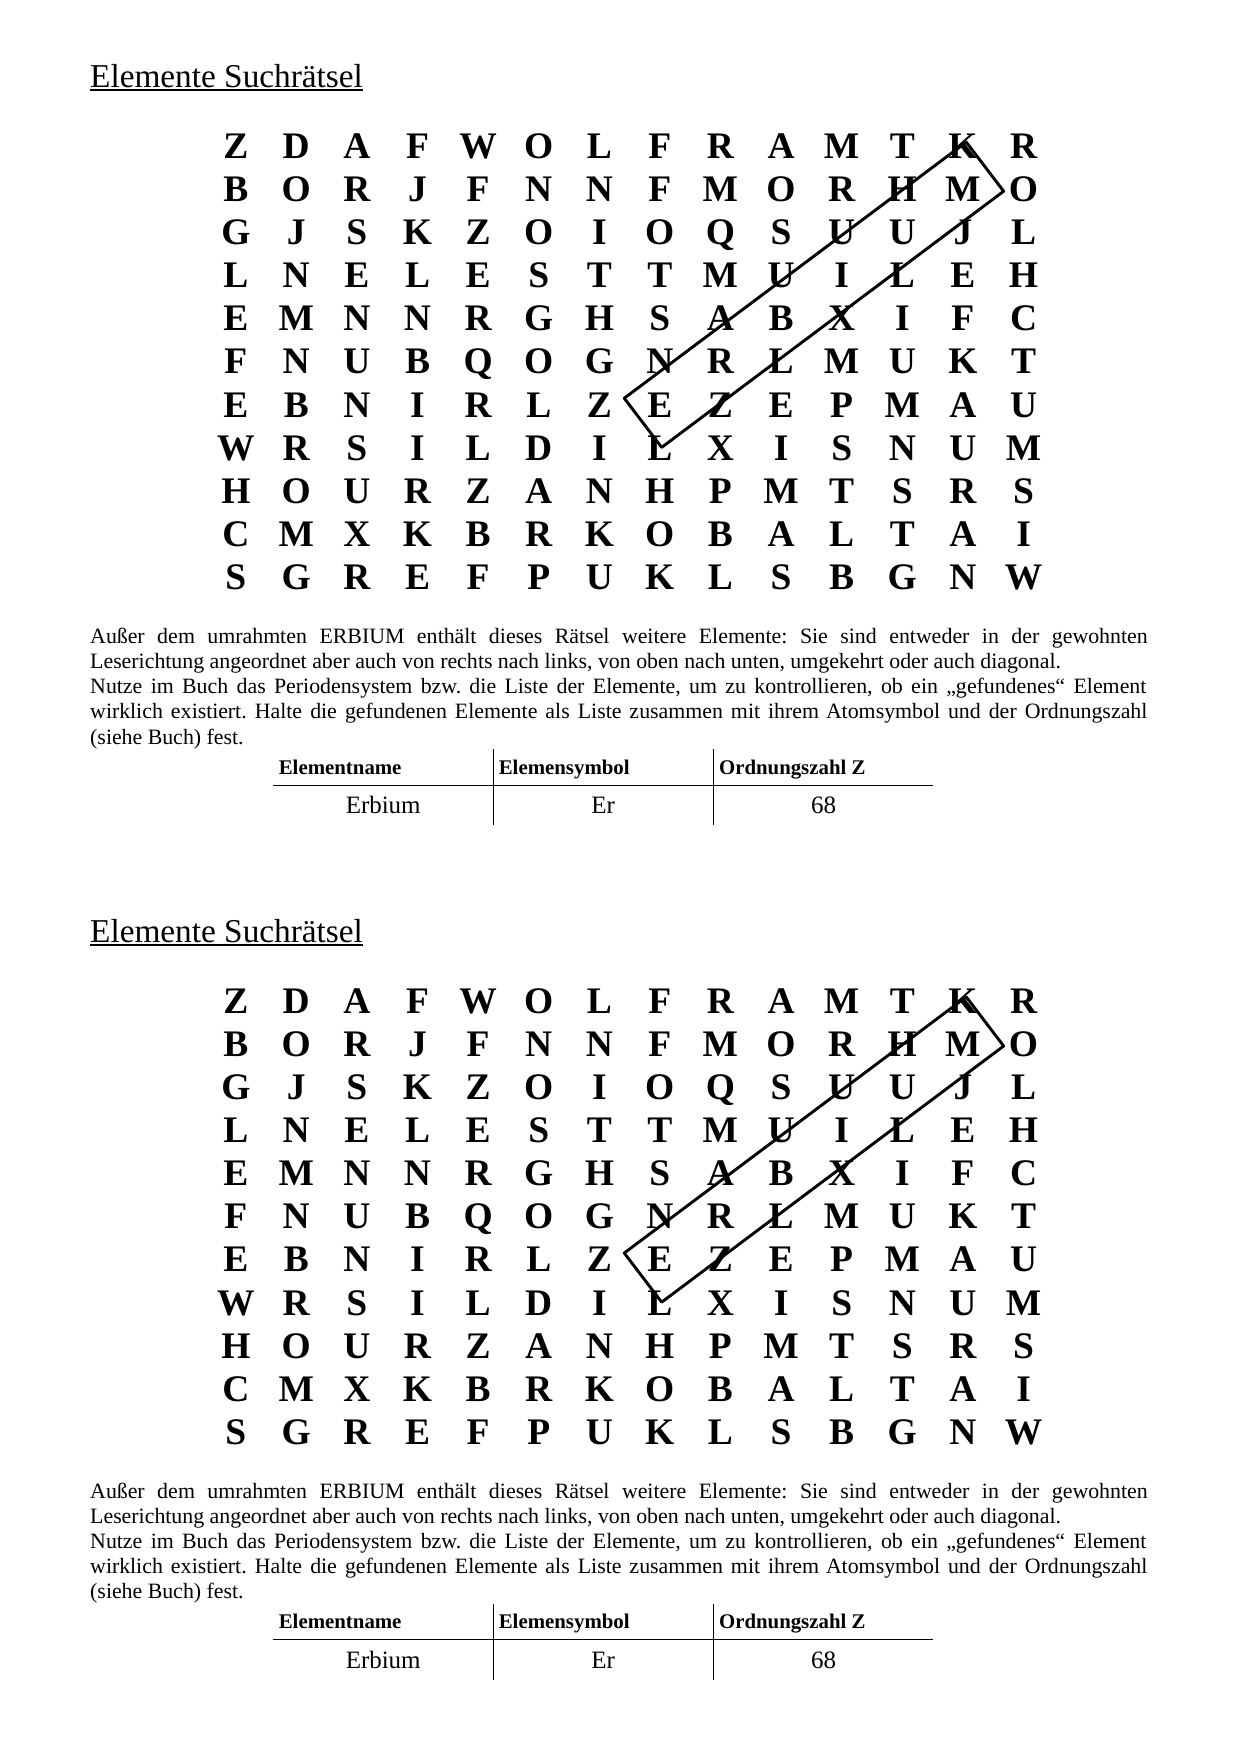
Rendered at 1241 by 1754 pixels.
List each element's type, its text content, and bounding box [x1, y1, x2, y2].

table_cell R [448, 1151, 508, 1194]
table_cell N [387, 296, 447, 339]
table_cell R [326, 1021, 387, 1064]
table_cell S [751, 1064, 811, 1107]
table_cell U [932, 1280, 993, 1323]
table_cell E [448, 253, 508, 296]
table_cell L [872, 253, 932, 296]
table_cell U [932, 425, 993, 468]
table_cell H [569, 296, 629, 339]
table_cell J [266, 1064, 326, 1107]
table_cell E [751, 1237, 811, 1280]
table_cell U [751, 1108, 811, 1151]
table_cell I [387, 1280, 447, 1323]
table_header R [690, 978, 751, 1021]
table_header A [751, 978, 811, 1021]
table_cell I [569, 1064, 629, 1107]
table_cell I [872, 1151, 932, 1194]
table_cell I [569, 210, 629, 253]
table_cell R [326, 1409, 387, 1452]
table_cell L [508, 382, 569, 425]
table_cell G [266, 555, 326, 598]
table_cell M [872, 382, 932, 425]
table_cell R [326, 166, 387, 209]
table_cell A [751, 1366, 811, 1409]
table_cell P [811, 1237, 872, 1280]
table_cell S [326, 1280, 387, 1323]
table_cell Z [448, 1064, 508, 1107]
table_cell B [690, 1366, 751, 1409]
table_cell O [508, 339, 569, 382]
table_header M [811, 978, 872, 1021]
table_cell Z [448, 210, 508, 253]
table_cell N [569, 468, 629, 511]
table_cell Er [494, 786, 713, 825]
table_cell N [326, 1237, 387, 1280]
table_cell B [205, 1021, 266, 1064]
table_cell E [387, 1409, 447, 1452]
table_cell T [569, 1108, 629, 1151]
table_cell I [872, 296, 932, 339]
table_cell S [326, 1064, 387, 1107]
table_cell E [326, 1108, 387, 1151]
table_cell M [690, 1108, 751, 1151]
table_cell S [872, 1323, 932, 1366]
table_cell N [508, 1021, 569, 1064]
table_cell A [690, 296, 751, 339]
table_cell Z [448, 1323, 508, 1366]
table_cell N [569, 1021, 629, 1064]
table_cell N [326, 382, 387, 425]
table_cell N [629, 1194, 690, 1237]
table_cell A [932, 511, 993, 554]
table_cell P [690, 1323, 751, 1366]
table_cell F [448, 166, 508, 209]
table_cell I [569, 1280, 629, 1323]
table_cell N [629, 339, 690, 382]
table_header O [508, 978, 569, 1021]
table_cell P [508, 555, 569, 598]
table_cell U [993, 1237, 1053, 1280]
table_cell O [266, 1021, 326, 1064]
table_cell Z [696, 384, 751, 425]
table_cell U [872, 1064, 932, 1107]
table_cell E [629, 382, 690, 425]
table_cell F [448, 1021, 508, 1064]
table_cell E [205, 296, 266, 339]
table_cell I [811, 253, 872, 296]
table_cell G [205, 210, 266, 253]
table_cell O [508, 1194, 569, 1237]
table_cell L [690, 1409, 751, 1452]
table_cell H [205, 468, 266, 511]
table_cell M [751, 468, 811, 511]
table_cell 68 [714, 786, 933, 825]
table_cell S [629, 1151, 690, 1194]
table_cell H [881, 171, 932, 209]
table_cell Z [569, 382, 629, 425]
table_cell G [569, 1194, 629, 1237]
table_cell I [751, 1280, 811, 1323]
table_cell S [508, 1108, 569, 1151]
table_cell U [872, 1194, 932, 1237]
table_cell E [387, 555, 447, 598]
table_cell S [811, 425, 872, 468]
table_cell U [872, 339, 932, 382]
table_cell N [266, 339, 326, 382]
table_cell Z [690, 1237, 744, 1278]
table_header W [448, 978, 508, 1021]
table_cell S [751, 1409, 811, 1452]
table_cell I [569, 425, 629, 468]
table_header K [932, 123, 993, 166]
table_cell M [932, 166, 993, 209]
table_cell S [993, 1323, 1053, 1366]
table_cell B [266, 382, 326, 425]
table_cell N [932, 1409, 993, 1452]
table_cell B [266, 1237, 326, 1280]
table_cell M [811, 339, 872, 382]
table_cell L [751, 1194, 802, 1232]
table_cell E [629, 1237, 690, 1280]
table_cell Er [494, 1640, 713, 1679]
table_cell N [266, 253, 326, 296]
table_cell T [629, 1108, 690, 1151]
table_cell L [448, 425, 508, 468]
table_cell F [629, 166, 690, 209]
table_cell R [387, 1323, 447, 1366]
table_cell O [629, 511, 690, 554]
table_cell U [993, 382, 1053, 425]
table_cell I [993, 511, 1053, 554]
table_cell K [629, 555, 690, 598]
table_cell Q [690, 210, 751, 253]
table_cell N [266, 1108, 326, 1151]
table_cell M [266, 1151, 326, 1194]
table_cell F [205, 1194, 266, 1237]
table_cell E [751, 382, 811, 425]
table_cell S [508, 253, 569, 296]
table_cell R [448, 1237, 508, 1280]
table_cell U [872, 210, 932, 253]
table_cell Z [690, 382, 745, 423]
table_cell U [326, 339, 387, 382]
table_cell U [811, 210, 871, 253]
table_cell P [811, 382, 872, 425]
table_cell A [690, 1151, 751, 1194]
table_cell O [629, 1064, 690, 1107]
table_header Ordnungszahl Z [714, 749, 933, 784]
table_cell R [690, 1194, 751, 1237]
table_cell R [266, 425, 326, 468]
table_cell F [932, 296, 993, 339]
table_cell G [266, 1409, 326, 1452]
table_cell P [508, 1409, 569, 1452]
table_cell R [508, 1366, 569, 1409]
table_cell M [932, 1021, 993, 1064]
table_cell L [811, 1366, 872, 1409]
text Elemente Suchrätsel [90, 911, 1149, 949]
table_cell O [266, 468, 326, 511]
text Nutze im Buch das Periodensystem bzw. die Liste der Elemente, um zu kontrollieren, ob ein „gefundenes“ Element wirklich existiert. Halte die gefundenen Elemente als Liste zusammen mit ihrem Atomsymbol und der Ordnungszahl (siehe Buch) fest. [90, 1528, 1149, 1604]
table_cell O [629, 1366, 690, 1409]
table_cell B [811, 555, 872, 598]
table_cell L [629, 1280, 690, 1323]
table_cell S [751, 555, 811, 598]
table_cell S [326, 425, 387, 468]
table_header Elementname [273, 749, 493, 784]
table_header R [993, 978, 1053, 1021]
text Außer dem umrahmten ERBIUM enthält dieses Rätsel weitere Elemente: Sie sind entweder in der gewohnten Leserichtung angeordnet aber auch von rechts nach links, von oben nach unten, umgekehrt oder auch diagonal. [90, 1478, 1149, 1528]
table_header M [811, 123, 872, 166]
table_cell J [932, 1064, 993, 1107]
table_cell F [932, 1151, 993, 1194]
table_cell R [690, 339, 751, 382]
table_header T [872, 123, 932, 166]
table_cell S [205, 1409, 266, 1452]
table_cell B [387, 1194, 447, 1237]
table_cell L [448, 1280, 508, 1323]
table_header F [387, 978, 447, 1021]
table_cell H [872, 1021, 930, 1064]
table_cell C [993, 1151, 1053, 1194]
table_cell L [993, 1064, 1053, 1107]
table_cell K [387, 1366, 447, 1409]
text Außer dem umrahmten ERBIUM enthält dieses Rätsel weitere Elemente: Sie sind entweder in der gewohnten Leserichtung angeordnet aber auch von rechts nach links, von oben nach unten, umgekehrt oder auch diagonal. [90, 623, 1149, 673]
table_header Elemensymbol [494, 749, 713, 784]
table_cell S [205, 555, 266, 598]
text Elemente Suchrätsel [90, 56, 1149, 94]
table_cell O [629, 210, 690, 253]
table_cell L [387, 1108, 447, 1151]
table_cell N [326, 296, 387, 339]
table_cell R [448, 382, 508, 425]
table_cell T [811, 468, 872, 511]
table_cell K [569, 1366, 629, 1409]
table_cell 68 [714, 1640, 933, 1679]
table_cell B [448, 511, 508, 554]
table_cell L [690, 555, 751, 598]
table_cell Q [448, 1194, 508, 1237]
table_cell K [387, 210, 447, 253]
table_cell H [569, 1151, 629, 1194]
table_cell Q [448, 339, 508, 382]
table_cell I [387, 1237, 447, 1280]
table_cell N [387, 1151, 447, 1194]
table_cell L [629, 425, 690, 468]
table_cell W [993, 1409, 1053, 1452]
table_cell R [811, 1021, 872, 1064]
table_cell M [266, 1366, 326, 1409]
table_header K [932, 978, 993, 1021]
table_cell O [508, 1064, 569, 1107]
table_cell T [569, 253, 629, 296]
table_cell U [569, 1409, 629, 1452]
table_cell F [205, 339, 266, 382]
table_cell K [569, 511, 629, 554]
table_cell I [993, 1366, 1053, 1409]
table_cell U [822, 216, 872, 253]
table_cell G [872, 555, 932, 598]
table_cell U [839, 233, 849, 242]
table_cell A [508, 1323, 569, 1366]
table_cell E [448, 1108, 508, 1151]
table_cell P [690, 468, 751, 511]
table_cell H [205, 1323, 266, 1366]
table_header Ordnungszahl Z [714, 1604, 933, 1639]
table_cell L [811, 511, 872, 554]
table_cell O [751, 1021, 811, 1064]
table_cell R [932, 1323, 993, 1366]
table_cell O [266, 166, 326, 209]
table_cell U [751, 253, 811, 296]
table_cell A [932, 1366, 993, 1409]
table_cell H [993, 253, 1053, 296]
table_cell T [993, 339, 1053, 382]
table_cell F [448, 555, 508, 598]
table_header Z [205, 123, 266, 166]
table_cell N [872, 425, 932, 468]
table_header F [387, 123, 447, 166]
table_cell R [448, 296, 508, 339]
table_cell T [872, 1366, 932, 1409]
table_cell R [932, 468, 993, 511]
table_cell I [811, 1108, 872, 1151]
table_cell X [326, 511, 387, 554]
table_cell K [387, 511, 447, 554]
table_cell O [993, 166, 1053, 209]
table_cell N [569, 166, 629, 209]
table_cell E [205, 382, 266, 425]
table_header A [326, 123, 387, 166]
table_header R [993, 123, 1053, 166]
table_cell B [205, 166, 266, 209]
table_cell Z [696, 1238, 751, 1280]
table_cell E [326, 253, 387, 296]
table_cell W [205, 425, 266, 468]
table_cell X [811, 296, 872, 339]
table_header W [448, 123, 508, 166]
table_cell A [508, 468, 569, 511]
table_cell R [508, 511, 569, 554]
table_cell L [753, 1194, 811, 1237]
table_cell A [932, 1237, 993, 1280]
table_cell Erbium [273, 786, 493, 825]
table_cell N [266, 1194, 326, 1237]
table_cell E [932, 1108, 993, 1151]
table_cell X [690, 1280, 751, 1323]
table_cell M [690, 1021, 751, 1064]
table_cell B [811, 1409, 872, 1452]
table_cell M [690, 166, 751, 209]
table_cell L [205, 1108, 266, 1151]
table_cell G [508, 1151, 569, 1194]
table_cell H [993, 1108, 1053, 1151]
table_cell S [993, 468, 1053, 511]
table_cell N [326, 1151, 387, 1194]
text Nutze im Buch das Periodensystem bzw. die Liste der Elemente, um zu kontrollieren, ob ein „gefundenes“ Element wirklich existiert. Halte die gefundenen Elemente als Liste zusammen mit ihrem Atomsymbol und der Ordnungszahl (siehe Buch) fest. [90, 673, 1149, 749]
table_header A [751, 123, 811, 166]
table_cell K [932, 339, 993, 382]
table_cell D [508, 1280, 569, 1323]
table_cell X [690, 425, 751, 468]
table_cell G [205, 1064, 266, 1107]
table_cell M [993, 1280, 1053, 1323]
table_cell A [932, 382, 993, 425]
table_header Elementname [273, 1604, 493, 1639]
table_cell G [569, 339, 629, 382]
table_cell X [326, 1366, 387, 1409]
table_cell M [993, 425, 1053, 468]
table_cell U [326, 1194, 387, 1237]
table_cell J [266, 210, 326, 253]
table_header L [569, 123, 629, 166]
table_cell O [751, 166, 811, 209]
table_header O [508, 123, 569, 166]
table_cell W [205, 1280, 266, 1323]
table_cell R [326, 555, 387, 598]
table_cell M [690, 253, 751, 296]
table_cell O [266, 1323, 326, 1366]
table_cell M [872, 1237, 932, 1280]
table_cell N [932, 555, 993, 598]
table_cell S [811, 1280, 872, 1323]
table_cell B [751, 1151, 811, 1194]
table_cell C [205, 1366, 266, 1409]
table_cell T [993, 1194, 1053, 1237]
table_header L [569, 978, 629, 1021]
table_cell R [387, 468, 447, 511]
table_header F [629, 978, 690, 1021]
table_cell B [387, 339, 447, 382]
table_cell C [993, 296, 1053, 339]
table_cell T [872, 511, 932, 554]
table_cell S [872, 468, 932, 511]
table_cell B [751, 296, 811, 339]
table_cell S [629, 296, 690, 339]
table_cell U [811, 1064, 872, 1107]
table_cell H [881, 1026, 932, 1064]
table_cell R [266, 1280, 326, 1323]
table_cell S [326, 210, 387, 253]
table_cell L [508, 1237, 569, 1280]
table_cell G [872, 1409, 932, 1452]
table_cell T [629, 253, 690, 296]
table_cell H [629, 1323, 690, 1366]
table_header Z [205, 978, 266, 1021]
table_cell K [387, 1064, 447, 1107]
table_cell M [811, 1194, 872, 1237]
table_cell N [872, 1280, 932, 1323]
table_header Elemensymbol [494, 1604, 713, 1639]
table_cell L [387, 253, 447, 296]
table_cell R [811, 166, 872, 209]
table_cell H [872, 166, 930, 209]
table_header D [266, 123, 326, 166]
table_cell I [751, 425, 811, 468]
table_cell J [387, 166, 447, 209]
table_cell E [205, 1151, 266, 1194]
table_cell H [629, 468, 690, 511]
table_cell M [266, 296, 326, 339]
table_cell X [811, 1151, 872, 1194]
table_cell L [872, 1108, 932, 1151]
table_header T [872, 978, 932, 1021]
table_cell O [993, 1021, 1053, 1064]
table_header F [629, 123, 690, 166]
table_cell D [508, 425, 569, 468]
table_cell M [751, 1323, 811, 1366]
table_cell U [326, 1323, 387, 1366]
table_cell J [387, 1021, 447, 1064]
table_cell A [751, 511, 811, 554]
table_cell F [448, 1409, 508, 1452]
table_cell L [993, 210, 1053, 253]
table_cell M [266, 511, 326, 554]
table_cell F [629, 1021, 690, 1064]
table_cell K [629, 1409, 690, 1452]
table_cell I [387, 425, 447, 468]
table_cell I [387, 382, 447, 425]
table_cell T [811, 1323, 872, 1366]
table_cell Z [448, 468, 508, 511]
table_cell K [932, 1194, 993, 1237]
table_cell E [932, 253, 993, 296]
table_header R [690, 123, 751, 166]
table_cell Erbium [273, 1640, 493, 1679]
table_cell U [569, 555, 629, 598]
table_cell L [751, 339, 802, 377]
table_cell Q [690, 1064, 751, 1107]
table_cell L [753, 339, 811, 382]
table_header D [266, 978, 326, 1021]
table_cell G [508, 296, 569, 339]
table_cell B [448, 1366, 508, 1409]
table_cell J [932, 210, 993, 253]
table_cell L [205, 253, 266, 296]
table_cell S [751, 210, 811, 253]
table_cell E [205, 1237, 266, 1280]
table_cell C [205, 511, 266, 554]
table_cell O [508, 210, 569, 253]
table_cell N [569, 1323, 629, 1366]
table_cell N [508, 166, 569, 209]
table_header A [326, 978, 387, 1021]
table_cell Z [569, 1237, 629, 1280]
table_cell B [690, 511, 751, 554]
table_cell W [993, 555, 1053, 598]
table_cell U [326, 468, 387, 511]
